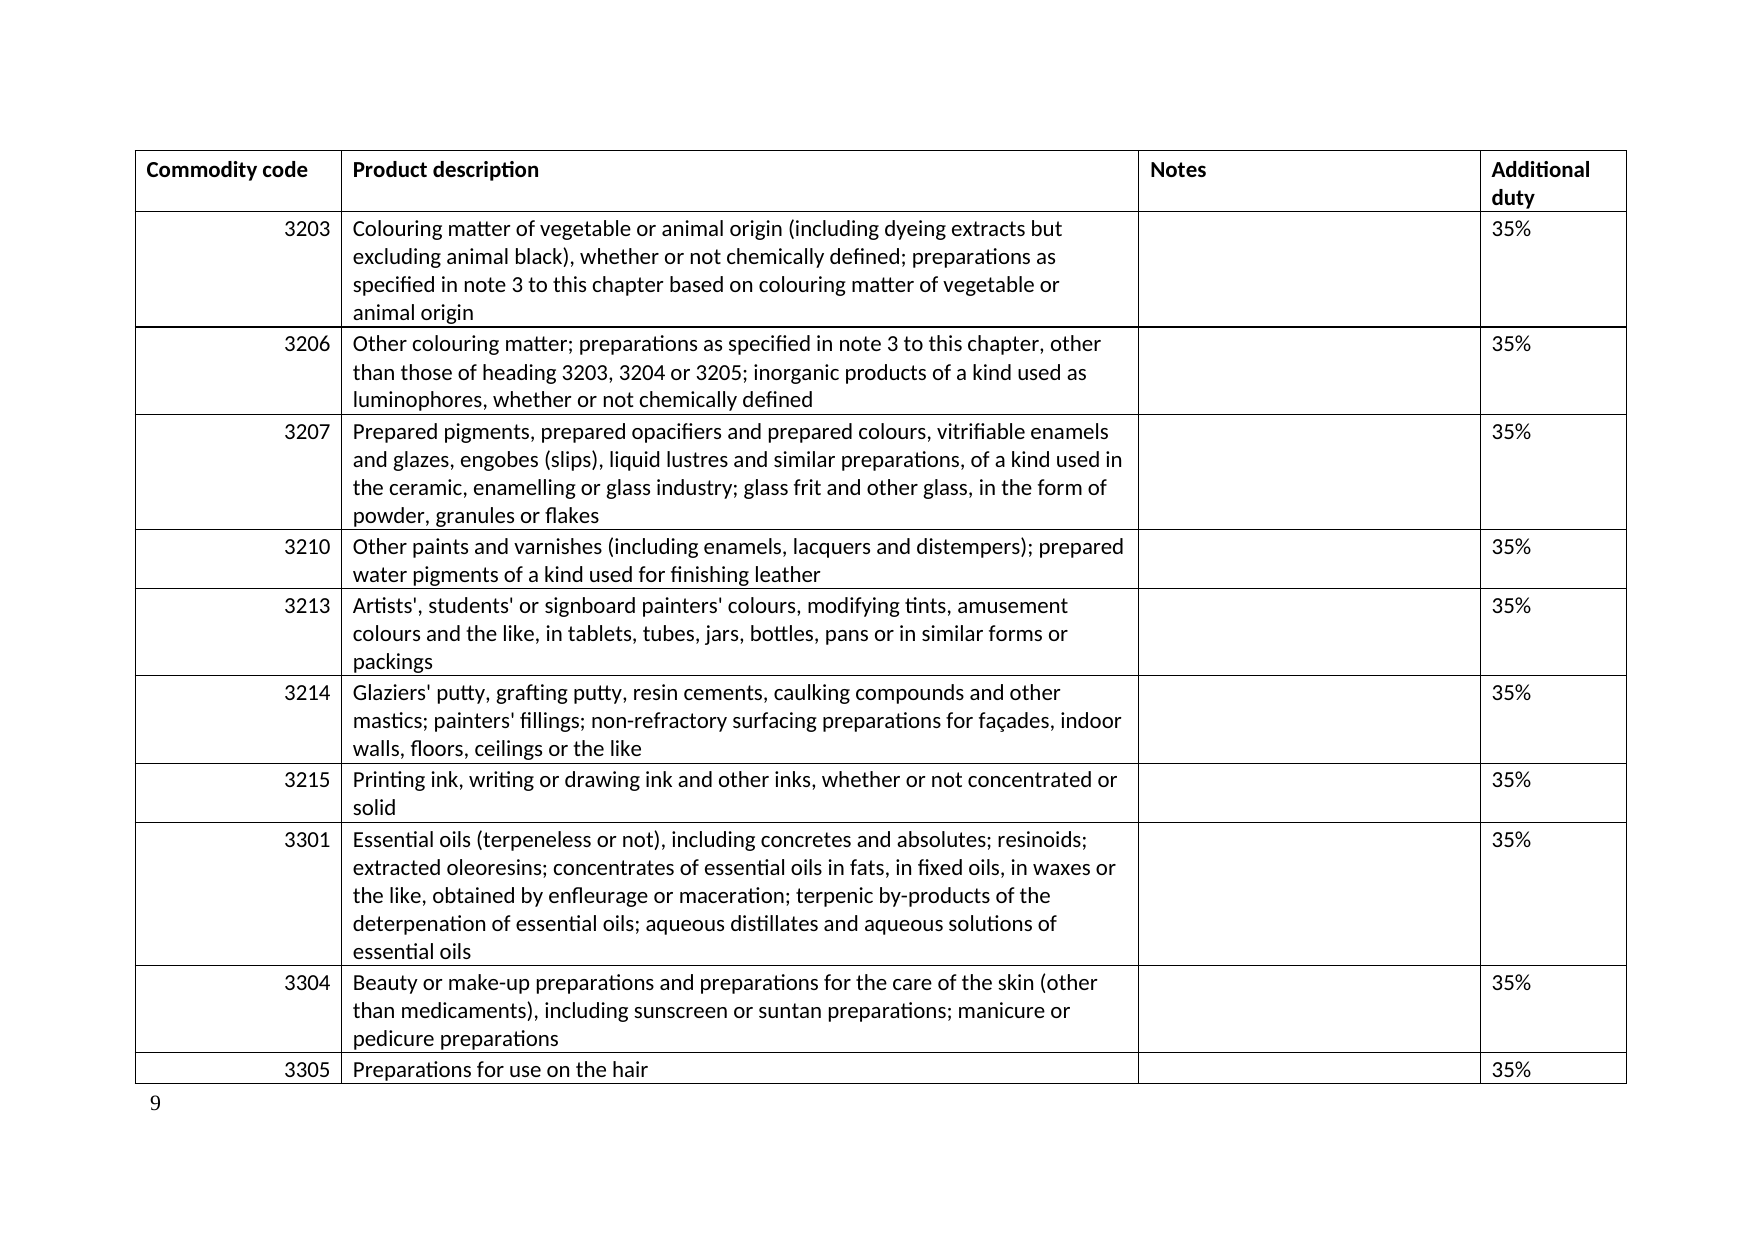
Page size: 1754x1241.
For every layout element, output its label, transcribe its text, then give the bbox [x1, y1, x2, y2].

table_cell [1139, 328, 1480, 414]
table_cell Beauty or make-up preparations and preparations for the care of the skin (other than medicaments), including sunscreen or suntan preparations; manicure or pedicure preparations [342, 966, 1138, 1052]
table_cell Other paints and varnishes (including enamels, lacquers and distempers); prepared water pigments of a kind used for finishing leather [342, 530, 1138, 588]
table_cell [1139, 415, 1480, 529]
table_cell Glaziers' putty, grafting putty, resin cements, caulking compounds and other mastics; painters' fillings; non-refractory surfacing preparations for façades, indoor walls, floors, ceilings or the like [342, 676, 1138, 762]
table_cell [1139, 589, 1480, 675]
table_cell [1139, 530, 1480, 588]
table_cell [1139, 212, 1480, 326]
table_cell 3301 [136, 823, 341, 965]
table_cell 35% [1481, 676, 1626, 762]
table_cell Essential oils (terpeneless or not), including concretes and absolutes; resinoids; extracted oleoresins; concentrates of essential oils in fats, in fixed oils, in waxes or the like, obtained by enfleurage or maceration; terpenic by-products of the deterpenation of essential oils; aqueous distillates and aqueous solutions of essential oils [342, 823, 1138, 965]
table_cell 35% [1481, 823, 1626, 965]
table_cell [1139, 764, 1480, 822]
table_cell 35% [1481, 328, 1626, 414]
table_cell 35% [1481, 1053, 1626, 1083]
table_cell 3210 [136, 530, 341, 588]
table_cell [1139, 966, 1480, 1052]
table_cell [1139, 1053, 1480, 1083]
table_cell 3203 [136, 212, 341, 326]
table_cell 3207 [136, 415, 341, 529]
table_cell 3214 [136, 676, 341, 762]
table_cell Preparations for use on the hair [342, 1053, 1138, 1083]
table_cell 3305 [136, 1053, 341, 1083]
table_cell 35% [1481, 589, 1626, 675]
table_cell 35% [1481, 966, 1626, 1052]
table_header Commodity code [136, 151, 341, 211]
table_cell [1139, 676, 1480, 762]
table_header Product description [342, 151, 1138, 211]
table_cell 35% [1481, 530, 1626, 588]
table_cell Printing ink, writing or drawing ink and other inks, whether or not concentrated or solid [342, 764, 1138, 822]
table_cell 3215 [136, 764, 341, 822]
table_cell 35% [1481, 764, 1626, 822]
table_cell Colouring matter of vegetable or animal origin (including dyeing extracts but excluding animal black), whether or not chemically defined; preparations as specified in note 3 to this chapter based on colouring matter of vegetable or animal origin [342, 212, 1138, 326]
table_header Notes [1139, 151, 1480, 211]
table_cell Artists', students' or signboard painters' colours, modifying tints, amusement colours and the like, in tablets, tubes, jars, bottles, pans or in similar forms or packings [342, 589, 1138, 675]
table_cell 3206 [136, 328, 341, 414]
table_cell 3213 [136, 589, 341, 675]
table_cell Other colouring matter; preparations as specified in note 3 to this chapter, other than those of heading 3203, 3204 or 3205; inorganic products of a kind used as luminophores, whether or not chemically defined [342, 328, 1138, 414]
table_cell [1139, 823, 1480, 965]
table_header Additional duty [1481, 151, 1626, 211]
table_cell 3304 [136, 966, 341, 1052]
table_cell 35% [1481, 415, 1626, 529]
table_cell Prepared pigments, prepared opacifiers and prepared colours, vitrifiable enamels and glazes, engobes (slips), liquid lustres and similar preparations, of a kind used in the ceramic, enamelling or glass industry; glass frit and other glass, in the form of powder, granules or flakes [342, 415, 1138, 529]
table_cell 35% [1481, 212, 1626, 326]
